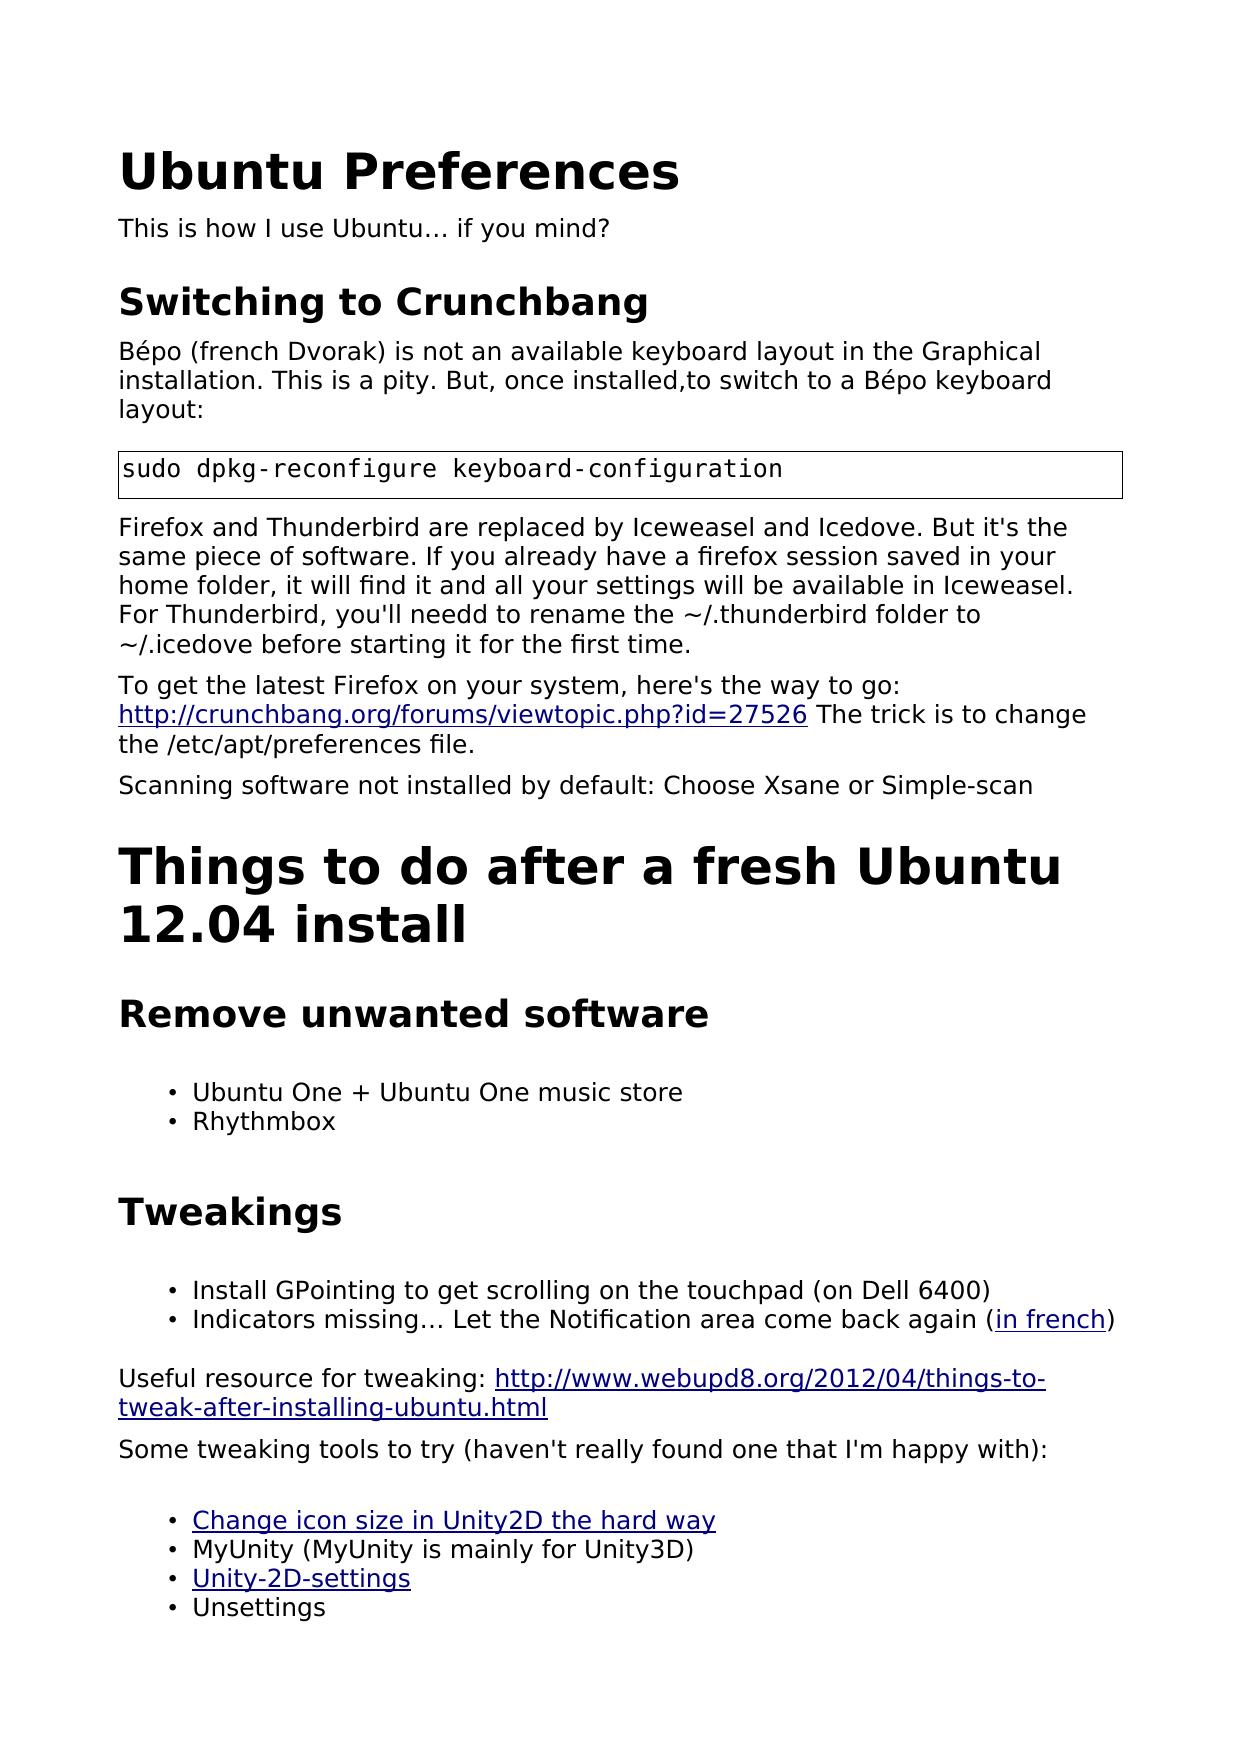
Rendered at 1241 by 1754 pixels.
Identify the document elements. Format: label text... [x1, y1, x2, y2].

list Ubuntu One + Ubuntu One music store [177, 1078, 1122, 1107]
subtitle Tweakings [118, 1191, 1122, 1234]
text Firefox and Thunderbird are replaced by Iceweasel and Icedove. But it's the same piece of software. If you already have a firefox session saved in your home folder, it will find it and all your settings will be available in Iceweasel. For Thunderbird, you'll needd to rename the ~/.thunderbird folder to ~/.icedove before starting it for the first time. [118, 513, 1122, 659]
list Install GPointing to get scrolling on the touchpad (on Dell 6400) [177, 1276, 1122, 1305]
subtitle Switching to Crunchbang [118, 281, 1122, 324]
text Some tweaking tools to try (haven't really found one that I'm happy with): [118, 1435, 1122, 1464]
text Scanning software not installed by default: Choose Xsane or Simple-scan [118, 772, 1122, 801]
text This is how I use Ubuntu… if you mind? [118, 214, 1122, 243]
list Rhythmbox [177, 1107, 1122, 1136]
table_header sudo dpkg-reconfigure keyboard-configuration [119, 452, 1122, 498]
list Indicators missing… Let the Notification area come back again (in french) [177, 1305, 1122, 1334]
list Unity-2D-settings [177, 1564, 1122, 1593]
subtitle Remove unwanted software [118, 992, 1122, 1036]
text To get the latest Firefox on your system, here's the way to go: http://crunchbang.org/forums/viewtopic.php?id=27526 The trick is to change the /etc/apt/preferences file. [118, 672, 1122, 759]
list Change icon size in Unity2D the hard way [177, 1506, 1122, 1535]
subtitle Things to do after a fresh Ubuntu 12.04 install [118, 838, 1122, 955]
text Bépo (french Dvorak) is not an available keyboard layout in the Graphical installation. This is a pity. But, once installed,to switch to a Bépo keyboard layout: [118, 337, 1122, 424]
text Useful resource for tweaking: http://www.webupd8.org/2012/04/things-to-tweak-after-installing-ubuntu.html [118, 1364, 1122, 1422]
subtitle Ubuntu Preferences [118, 143, 1122, 201]
list Unsettings [177, 1593, 1122, 1623]
list MyUnity (MyUnity is mainly for Unity3D) [177, 1535, 1122, 1564]
